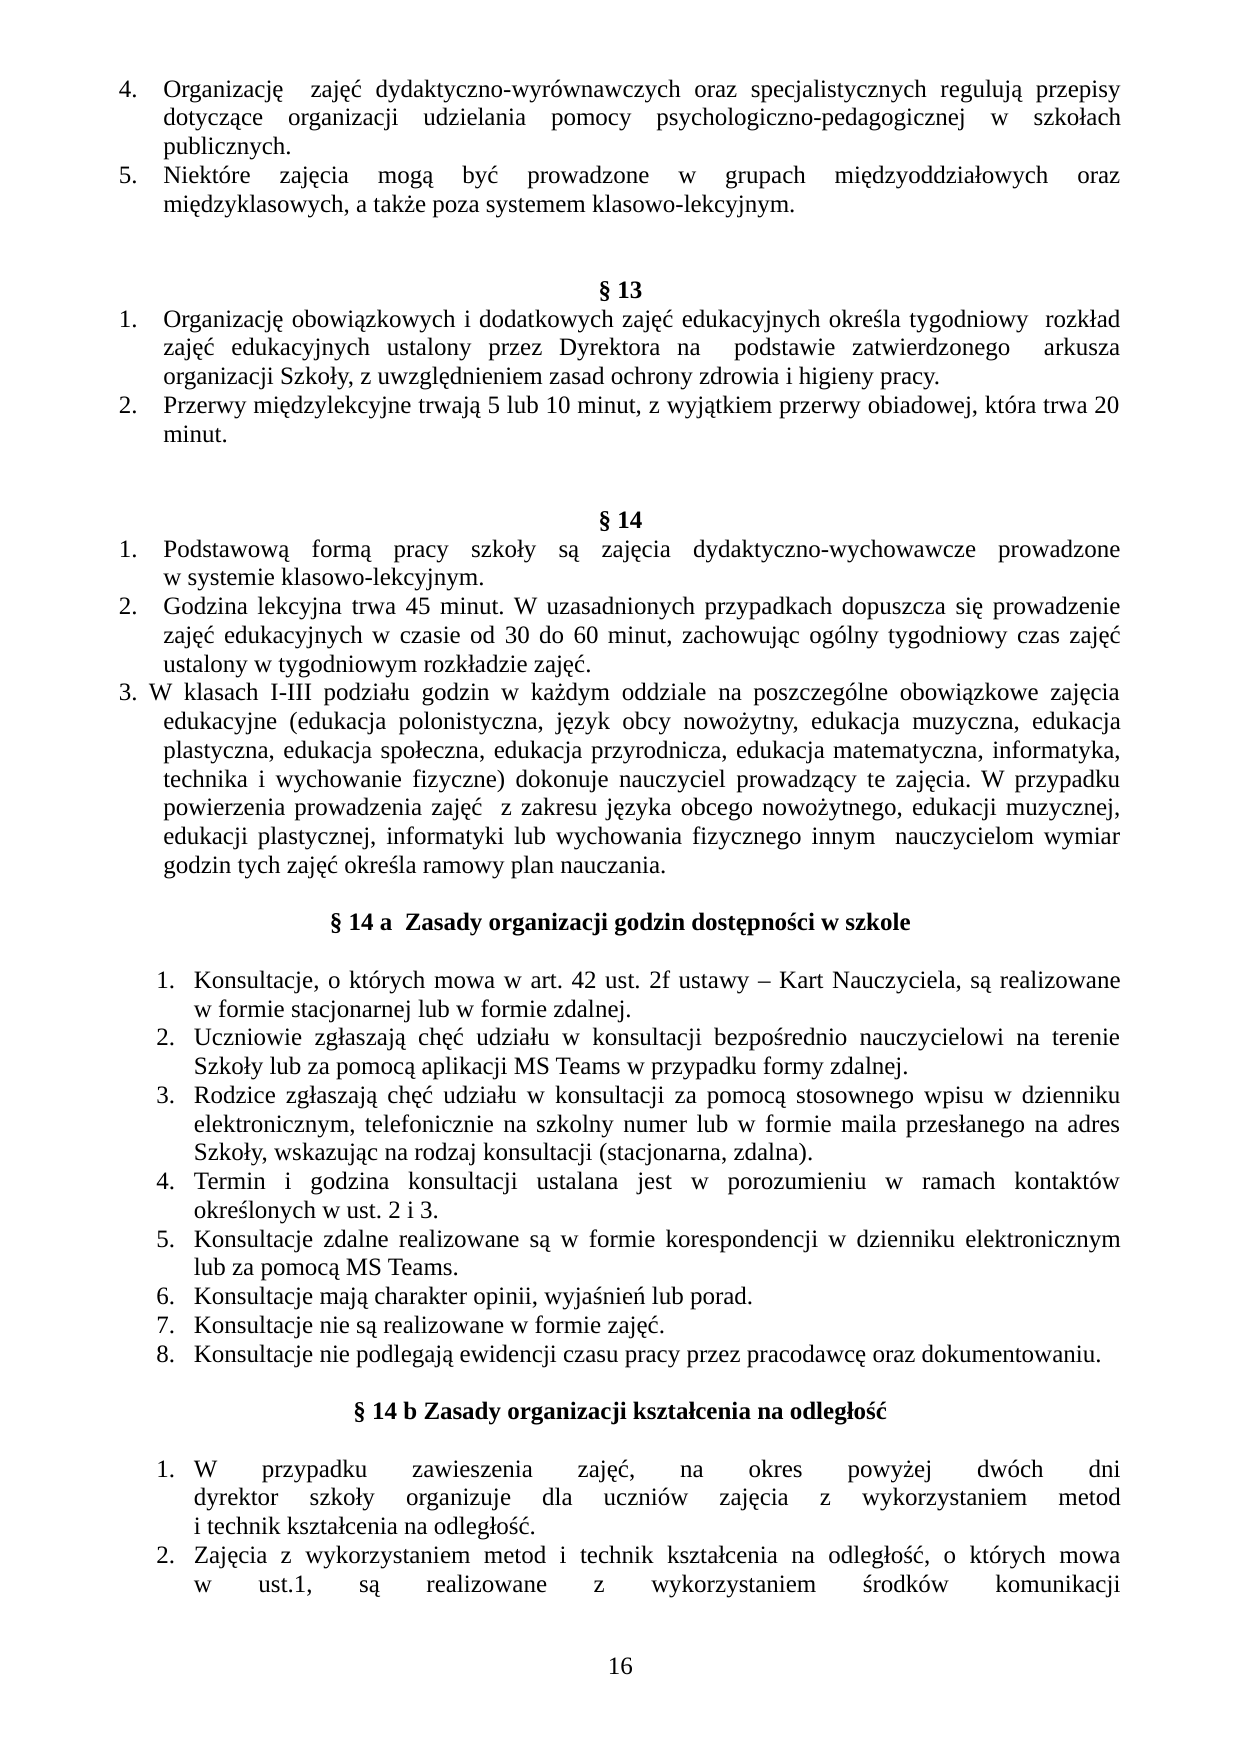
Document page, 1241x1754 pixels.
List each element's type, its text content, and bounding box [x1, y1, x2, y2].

text 4. Organizację zajęć dydaktyczno-wyrównawczych oraz specjalistycznych regulują przepisy dotyczące organizacji udzielania pomocy psychologiczno-pedagogicznej w szkołach publicznych. [119, 74, 1121, 160]
list Konsultacje nie są realizowane w formie zajęć. [156, 1310, 1121, 1339]
text 3. W klasach I-III podziału godzin w każdym oddziale na poszczególne obowiązkowe zajęcia edukacyjne (edukacja polonistyczna, język obcy nowożytny, edukacja muzyczna, edukacja plastyczna, edukacja społeczna, edukacja przyrodnicza, edukacja matematyczna, informatyka, technika i wychowanie fizyczne) dokonuje nauczyciel prowadzący te zajęcia. W przypadku powierzenia prowadzenia zajęć z zakresu języka obcego nowożytnego, edukacji muzycznej, edukacji plastycznej, informatyki lub wychowania fizycznego innym nauczycielom wymiar godzin tych zajęć określa ramowy plan nauczania. [119, 677, 1121, 879]
text 2. Przerwy międzylekcyjne trwają 5 lub 10 minut, z wyjątkiem przerwy obiadowej, która trwa 20 minut. [119, 390, 1121, 447]
list Konsultacje zdalne realizowane są w formie korespondencji w dzienniku elektronicznym lub za pomocą MS Teams. [156, 1224, 1121, 1281]
list Konsultacje, o których mowa w art. 42 ust. 2f ustawy – Kart Nauczyciela, są realizowane w formie stacjonarnej lub w formie zdalnej. [156, 965, 1121, 1022]
list Termin i godzina konsultacji ustalana jest w porozumieniu w ramach kontaktów określonych w ust. 2 i 3. [156, 1166, 1121, 1224]
list Rodzice zgłaszają chęć udziału w konsultacji za pomocą stosownego wpisu w dzienniku elektronicznym, telefonicznie na szkolny numer lub w formie maila przesłanego na adres Szkoły, wskazując na rodzaj konsultacji (stacjonarna, zdalna). [156, 1080, 1121, 1166]
text 1. Organizację obowiązkowych i dodatkowych zajęć edukacyjnych określa tygodniowy rozkład zajęć edukacyjnych ustalony przez Dyrektora na podstawie zatwierdzonego arkusza organizacji Szkoły, z uwzględnieniem zasad ochrony zdrowia i higieny pracy. [119, 304, 1121, 390]
text 1. Podstawową formą pracy szkoły są zajęcia dydaktyczno-wychowawcze prowadzone w systemie klasowo-lekcyjnym. [119, 534, 1121, 591]
text § 13 [119, 275, 1121, 304]
list Zajęcia z wykorzystaniem metod i technik kształcenia na odległość, o których mowa w ust.1, są realizowane z wykorzystaniem środków komunikacji [156, 1540, 1121, 1597]
list Uczniowie zgłaszają chęć udziału w konsultacji bezpośrednio nauczycielowi na terenie Szkoły lub za pomocą aplikacji MS Teams w przypadku formy zdalnej. [156, 1022, 1121, 1080]
text § 14 [119, 505, 1121, 534]
list Konsultacje nie podlegają ewidencji czasu pracy przez pracodawcę oraz dokumentowaniu. [156, 1339, 1121, 1367]
text § 14 b Zasady organizacji kształcenia na odległość [119, 1396, 1121, 1425]
text 2. Godzina lekcyjna trwa 45 minut. W uzasadnionych przypadkach dopuszcza się prowadzenie zajęć edukacyjnych w czasie od 30 do 60 minut, zachowując ogólny tygodniowy czas zajęć ustalony w tygodniowym rozkładzie zajęć. [119, 591, 1121, 677]
text 5. Niektóre zajęcia mogą być prowadzone w grupach międzyoddziałowych oraz międzyklasowych, a także poza systemem klasowo-lekcyjnym. [119, 160, 1121, 217]
text § 14 a Zasady organizacji godzin dostępności w szkole [119, 907, 1121, 936]
list W przypadku zawieszenia zajęć, na okres powyżej dwóch dni dyrektor szkoły organizuje dla uczniów zajęcia z wykorzystaniem metod i technik kształcenia na odległość. [156, 1454, 1121, 1540]
list Konsultacje mają charakter opinii, wyjaśnień lub porad. [156, 1281, 1121, 1310]
